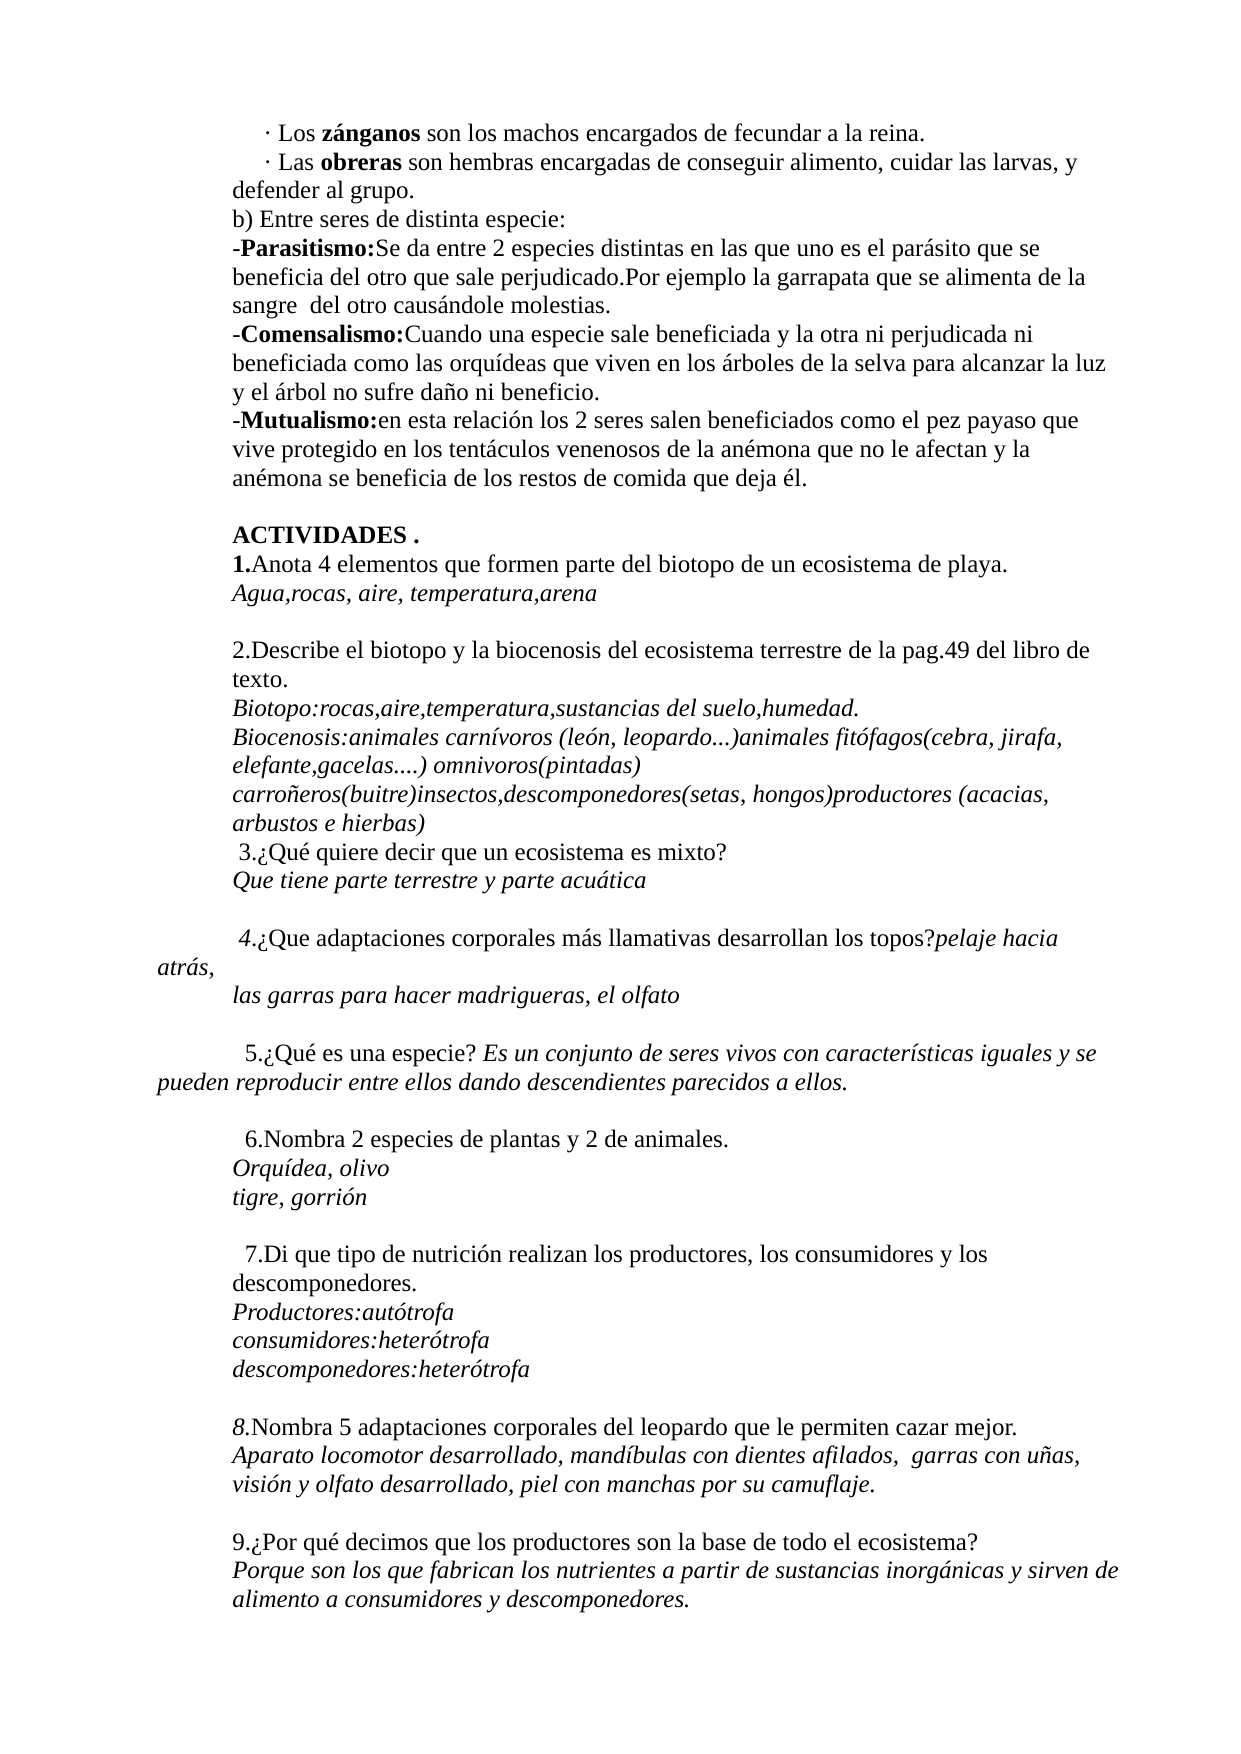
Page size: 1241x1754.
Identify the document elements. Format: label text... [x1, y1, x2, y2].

list b) Entre seres de distinta especie: [194, 204, 1122, 233]
list descomponedores:heterótrofa [194, 1354, 1122, 1383]
text 4.¿Que adaptaciones corporales más llamativas desarrollan los topos?pelaje hacia atrás, [157, 923, 1122, 981]
text 6.Nombra 2 especies de plantas y 2 de animales. [157, 1124, 1122, 1153]
list Porque son los que fabrican los nutrientes a partir de sustancias inorgánicas y sirven de alimento a consumidores y descomponedores. [194, 1556, 1122, 1613]
list Productores:autótrofa [194, 1297, 1122, 1326]
list Biotopo:rocas,aire,temperatura,sustancias del suelo,humedad. [194, 693, 1122, 722]
list 7.Di que tipo de nutrición realizan los productores, los consumidores y los descomponedores. [194, 1239, 1122, 1297]
text 5.¿Qué es una especie? Es un conjunto de seres vivos con características iguales y se pueden reproducir entre ellos dando descendientes parecidos a ellos. [157, 1038, 1122, 1096]
list ACTIVIDADES . [194, 521, 1122, 549]
list 2.Describe el biotopo y la biocenosis del ecosistema terrestre de la pag.49 del libro de texto. [194, 636, 1122, 693]
text las garras para hacer madrigueras, el olfato [157, 981, 1122, 1009]
list tigre, gorrión [194, 1182, 1122, 1211]
list consumidores:heterótrofa [194, 1326, 1122, 1354]
list -Mutualismo:en esta relación los 2 seres salen beneficiados como el pez payaso que vive protegido en los tentáculos venenosos de la anémona que no le afectan y la anémona se beneficia de los restos de comida que deja él. [194, 406, 1122, 492]
list Aparato locomotor desarrollado, mandíbulas con dientes afilados, garras con uñas, visión y olfato desarrollado, piel con manchas por su camuflaje. [194, 1441, 1122, 1498]
list Biocenosis:animales carnívoros (león, leopardo...)animales fitófagos(cebra, jirafa, elefante,gacelas....) omnivoros(pintadas) carroñeros(buitre)insectos,descomponedores(setas, hongos)productores (acacias, arbustos e hierbas) 3.¿Qué quiere decir que un ecosistema es mixto? [194, 722, 1122, 866]
list 9.¿Por qué decimos que los productores son la base de todo el ecosistema? [194, 1527, 1122, 1556]
list -Parasitismo:Se da entre 2 especies distintas en las que uno es el parásito que se beneficia del otro que sale perjudicado.Por ejemplo la garrapata que se alimenta de la sangre del otro causándole molestias. [194, 233, 1122, 319]
list · Las obreras son hembras encargadas de conseguir alimento, cuidar las larvas, y defender al grupo. [194, 147, 1122, 204]
list Orquídea, olivo [194, 1153, 1122, 1182]
list -Comensalismo:Cuando una especie sale beneficiada y la otra ni perjudicada ni beneficiada como las orquídeas que viven en los árboles de la selva para alcanzar la luz y el árbol no sufre daño ni beneficio. [194, 319, 1122, 406]
list 8.Nombra 5 adaptaciones corporales del leopardo que le permiten cazar mejor. [194, 1412, 1122, 1441]
list 1.Anota 4 elementos que formen parte del biotopo de un ecosistema de playa. [194, 549, 1122, 578]
list Que tiene parte terrestre y parte acuática [194, 866, 1122, 894]
list · Los zánganos son los machos encargados de fecundar a la reina. [194, 118, 1122, 147]
list Agua,rocas, aire, temperatura,arena [194, 578, 1122, 607]
